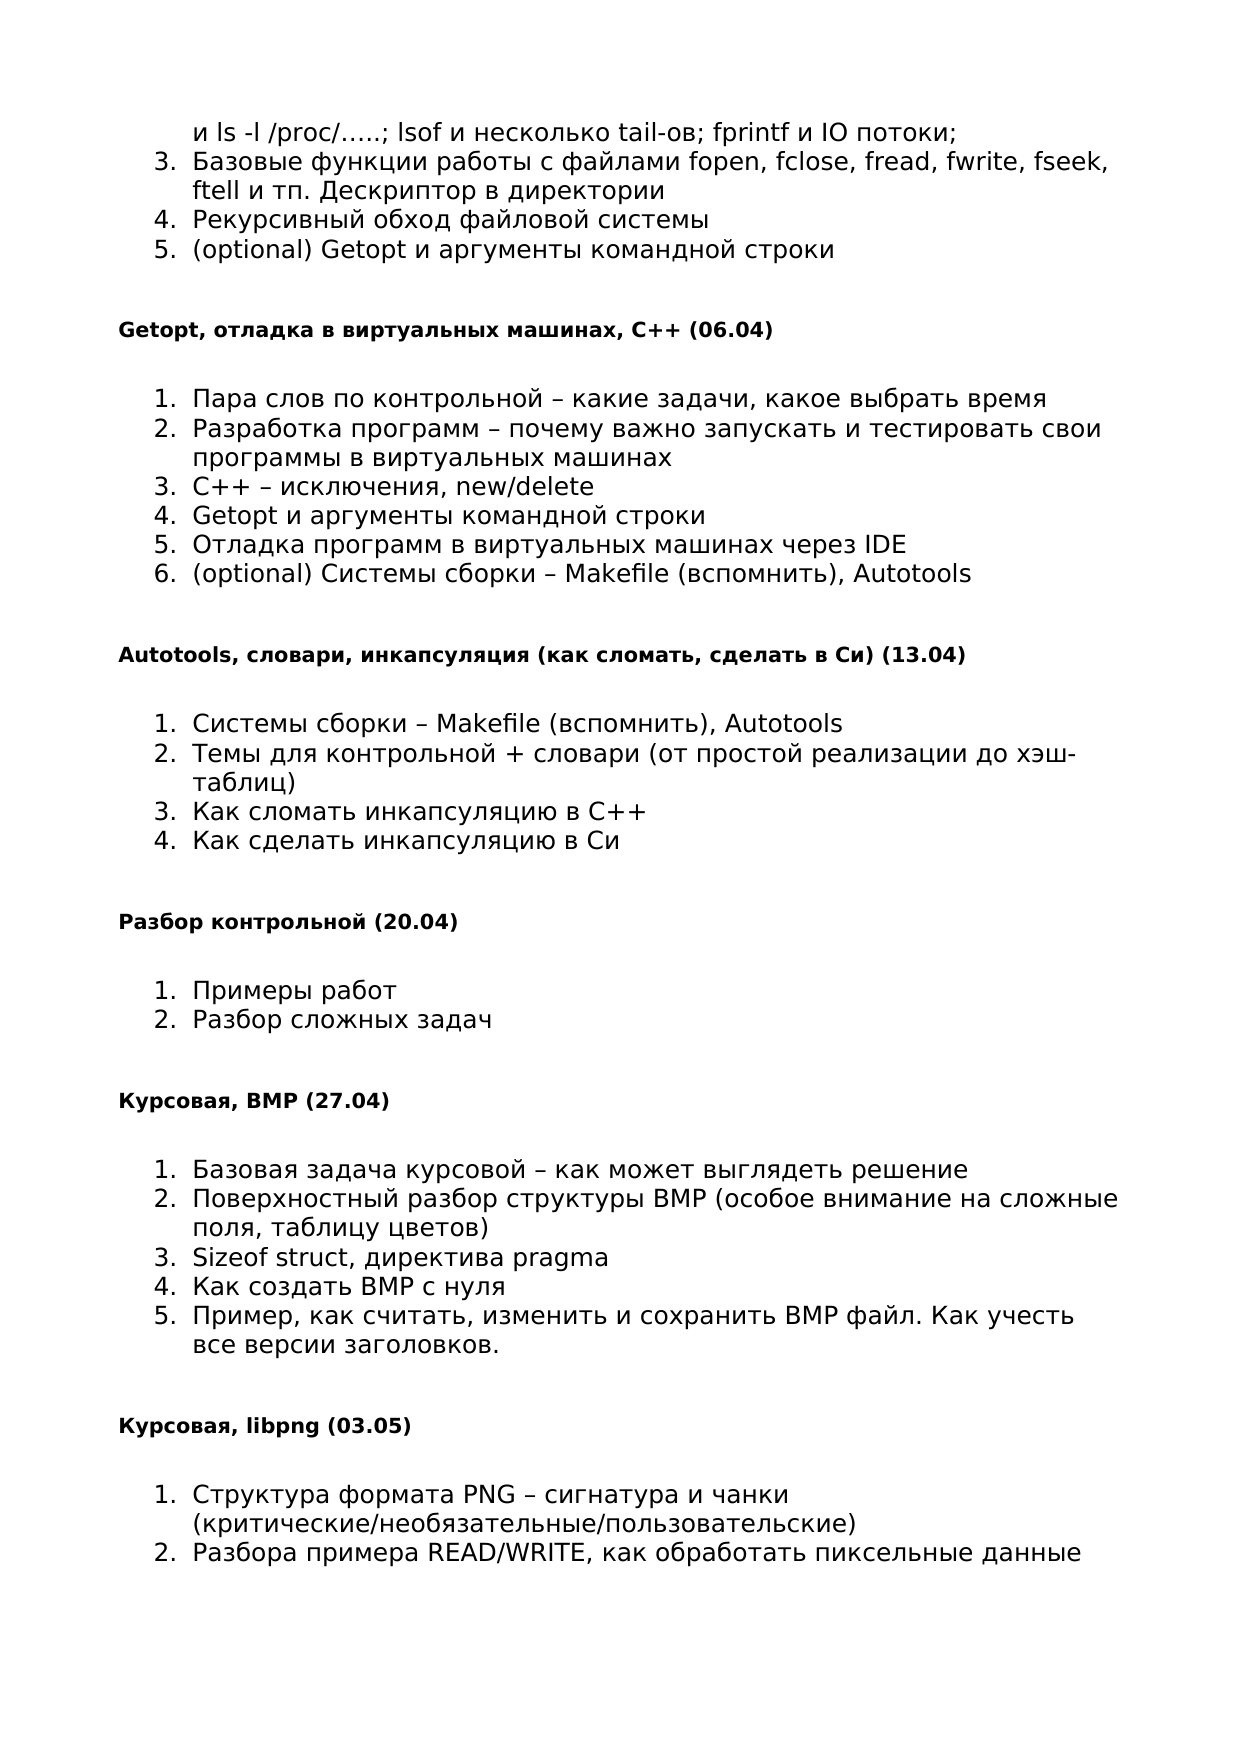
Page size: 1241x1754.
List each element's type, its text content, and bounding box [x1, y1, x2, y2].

list Пример, как считать, изменить и сохранить BMP файл. Как учесть все версии заголовков. [177, 1301, 1122, 1359]
list Поверхностный разбор структуры BMP (особое внимание на сложные поля, таблицу цветов) [177, 1184, 1122, 1243]
list Разработка программ – почему важно запускать и тестировать свои программы в виртуальных машинах [177, 414, 1122, 472]
list Структура формата PNG – сигнатура и чанки (критические/необязательные/пользовательские) [177, 1480, 1122, 1538]
list Как создать BMP с нуля [177, 1272, 1122, 1301]
list С++ – исключения, new/delete [177, 472, 1122, 501]
subtitle Курсовая, libpng (03.05) [118, 1414, 1122, 1438]
subtitle Разбор контрольной (20.04) [118, 910, 1122, 934]
subtitle Курсовая, BMP (27.04) [118, 1089, 1122, 1113]
list Базовая задача курсовой – как может выглядеть решение [177, 1155, 1122, 1184]
list Sizeof struct, директива pragma [177, 1243, 1122, 1272]
list Как сделать инкапсуляцию в Си [177, 826, 1122, 855]
list и ls -l /proc/…..; lsof и несколько tail-ов; fprintf и IO потоки; [177, 118, 1122, 147]
list Как сломать инкапсуляцию в С++ [177, 797, 1122, 826]
list (optional) Getopt и аргументы командной строки [177, 235, 1122, 264]
list Отладка программ в виртуальных машинах через IDE [177, 531, 1122, 560]
list Getopt и аргументы командной строки [177, 501, 1122, 531]
list Рекурсивный обход файловой системы [177, 206, 1122, 235]
subtitle Autotools, словари, инкапсуляция (как сломать, сделать в Си) (13.04) [118, 643, 1122, 668]
list Пара слов по контрольной – какие задачи, какое выбрать время [177, 385, 1122, 414]
list Примеры работ [177, 976, 1122, 1005]
list Разбор сложных задач [177, 1005, 1122, 1034]
subtitle Getopt, отладка в виртуальных машинах, С++ (06.04) [118, 318, 1122, 343]
list Разбора примера READ/WRITE, как обработать пиксельные данные [177, 1538, 1122, 1568]
list Темы для контрольной + словари (от простой реализации до хэш-таблиц) [177, 739, 1122, 797]
list (optional) Системы сборки – Makefile (вспомнить), Autotools [177, 560, 1122, 589]
list Базовые функции работы с файлами fopen, fclose, fread, fwrite, fseek, ftell и тп. Дескриптор в директории [177, 147, 1122, 206]
list Системы сборки – Makefile (вспомнить), Autotools [177, 709, 1122, 739]
